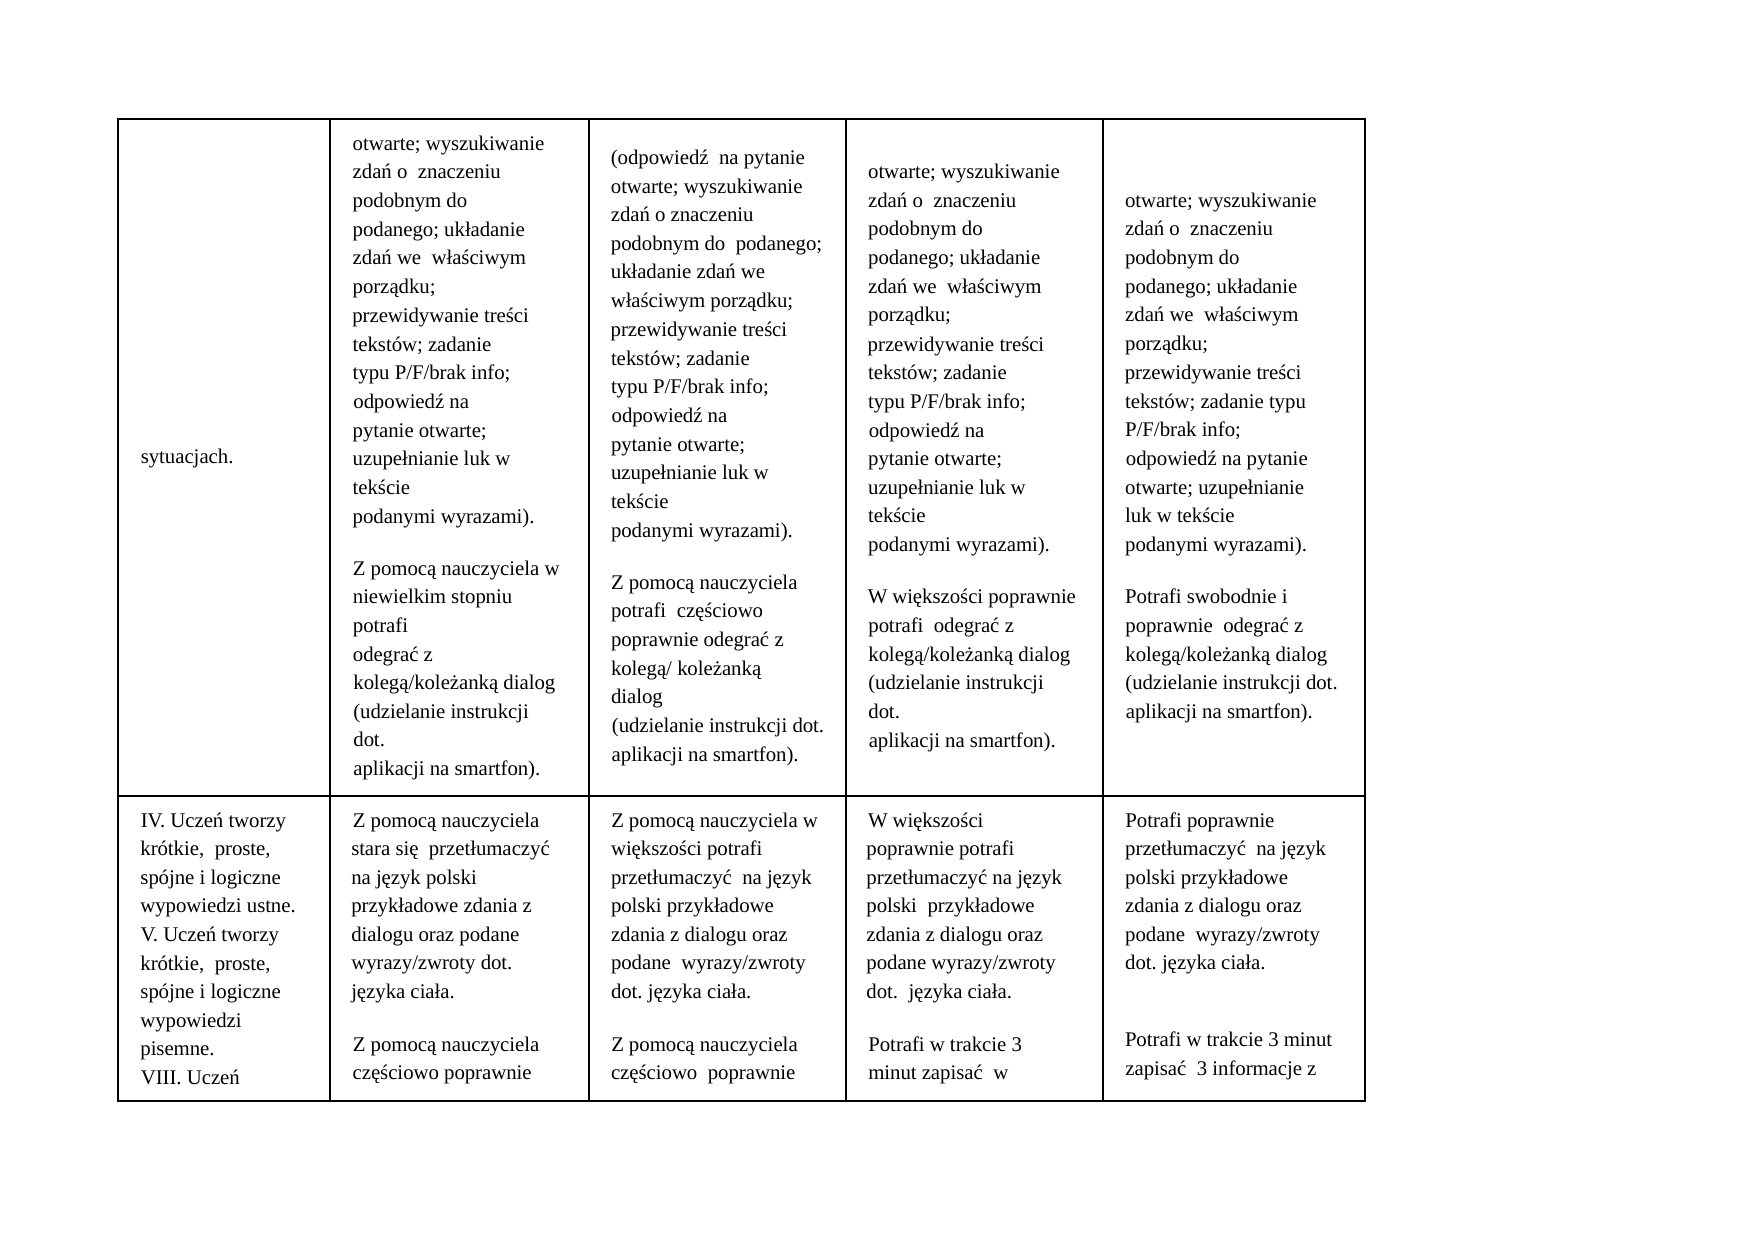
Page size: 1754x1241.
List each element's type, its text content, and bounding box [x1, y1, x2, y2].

table_cell Z pomocą nauczyciela stara się przetłumaczyć na język polski przykładowe zdania z dialogu oraz podane wyrazy/zwroty dot. języka ciała. Z pomocą nauczyciela częściowo poprawnie [331, 797, 588, 1099]
table_cell (odpowiedź na pytanie otwarte; wyszukiwanie zdań o znaczeniu podobnym do podanego; układanie zdań we właściwym porządku; przewidywanie treści tekstów; zadanie typu P/F/brak info; odpowiedź na pytanie otwarte; uzupełnianie luk w tekście podanymi wyrazami). Z pomocą nauczyciela potrafi częściowo poprawnie odegrać z kolegą/ koleżanką dialog (udzielanie instrukcji dot. aplikacji na smartfon). [590, 120, 845, 795]
table_cell Z pomocą nauczyciela w większości potrafi przetłumaczyć na język polski przykładowe zdania z dialogu oraz podane wyrazy/zwroty dot. języka ciała. Z pomocą nauczyciela częściowo poprawnie [590, 797, 845, 1099]
table_cell W większości poprawnie potrafi przetłumaczyć na język polski przykładowe zdania z dialogu oraz podane wyrazy/zwroty dot. języka ciała. Potrafi w trakcie 3 minut zapisać w [847, 797, 1102, 1099]
table_cell Potrafi poprawnie przetłumaczyć na język polski przykładowe zdania z dialogu oraz podane wyrazy/zwroty dot. języka ciała. Potrafi w trakcie 3 minut zapisać 3 informacje z [1104, 797, 1364, 1099]
table_cell otwarte; wyszukiwanie zdań o znaczeniu podobnym do podanego; układanie zdań we właściwym porządku; przewidywanie treści tekstów; zadanie typu P/F/brak info; odpowiedź na pytanie otwarte; uzupełnianie luk w tekście podanymi wyrazami). Potrafi swobodnie i poprawnie odegrać z kolegą/koleżanką dialog (udzielanie instrukcji dot. aplikacji na smartfon). [1104, 120, 1364, 795]
table_cell otwarte; wyszukiwanie zdań o znaczeniu podobnym do podanego; układanie zdań we właściwym porządku; przewidywanie treści tekstów; zadanie typu P/F/brak info; odpowiedź na pytanie otwarte; uzupełnianie luk w tekście podanymi wyrazami). Z pomocą nauczyciela w niewielkim stopniu potrafi odegrać z kolegą/koleżanką dialog (udzielanie instrukcji dot. aplikacji na smartfon). [331, 120, 588, 795]
table_cell IV. Uczeń tworzy krótkie, proste, spójne i logiczne wypowiedzi ustne. V. Uczeń tworzy krótkie, proste, spójne i logiczne wypowiedzi pisemne. VIII. Uczeń [119, 797, 329, 1099]
table_cell sytuacjach. [119, 120, 329, 795]
table_cell otwarte; wyszukiwanie zdań o znaczeniu podobnym do podanego; układanie zdań we właściwym porządku; przewidywanie treści tekstów; zadanie typu P/F/brak info; odpowiedź na pytanie otwarte; uzupełnianie luk w tekście podanymi wyrazami). W większości poprawnie potrafi odegrać z kolegą/koleżanką dialog (udzielanie instrukcji dot. aplikacji na smartfon). [847, 120, 1102, 795]
